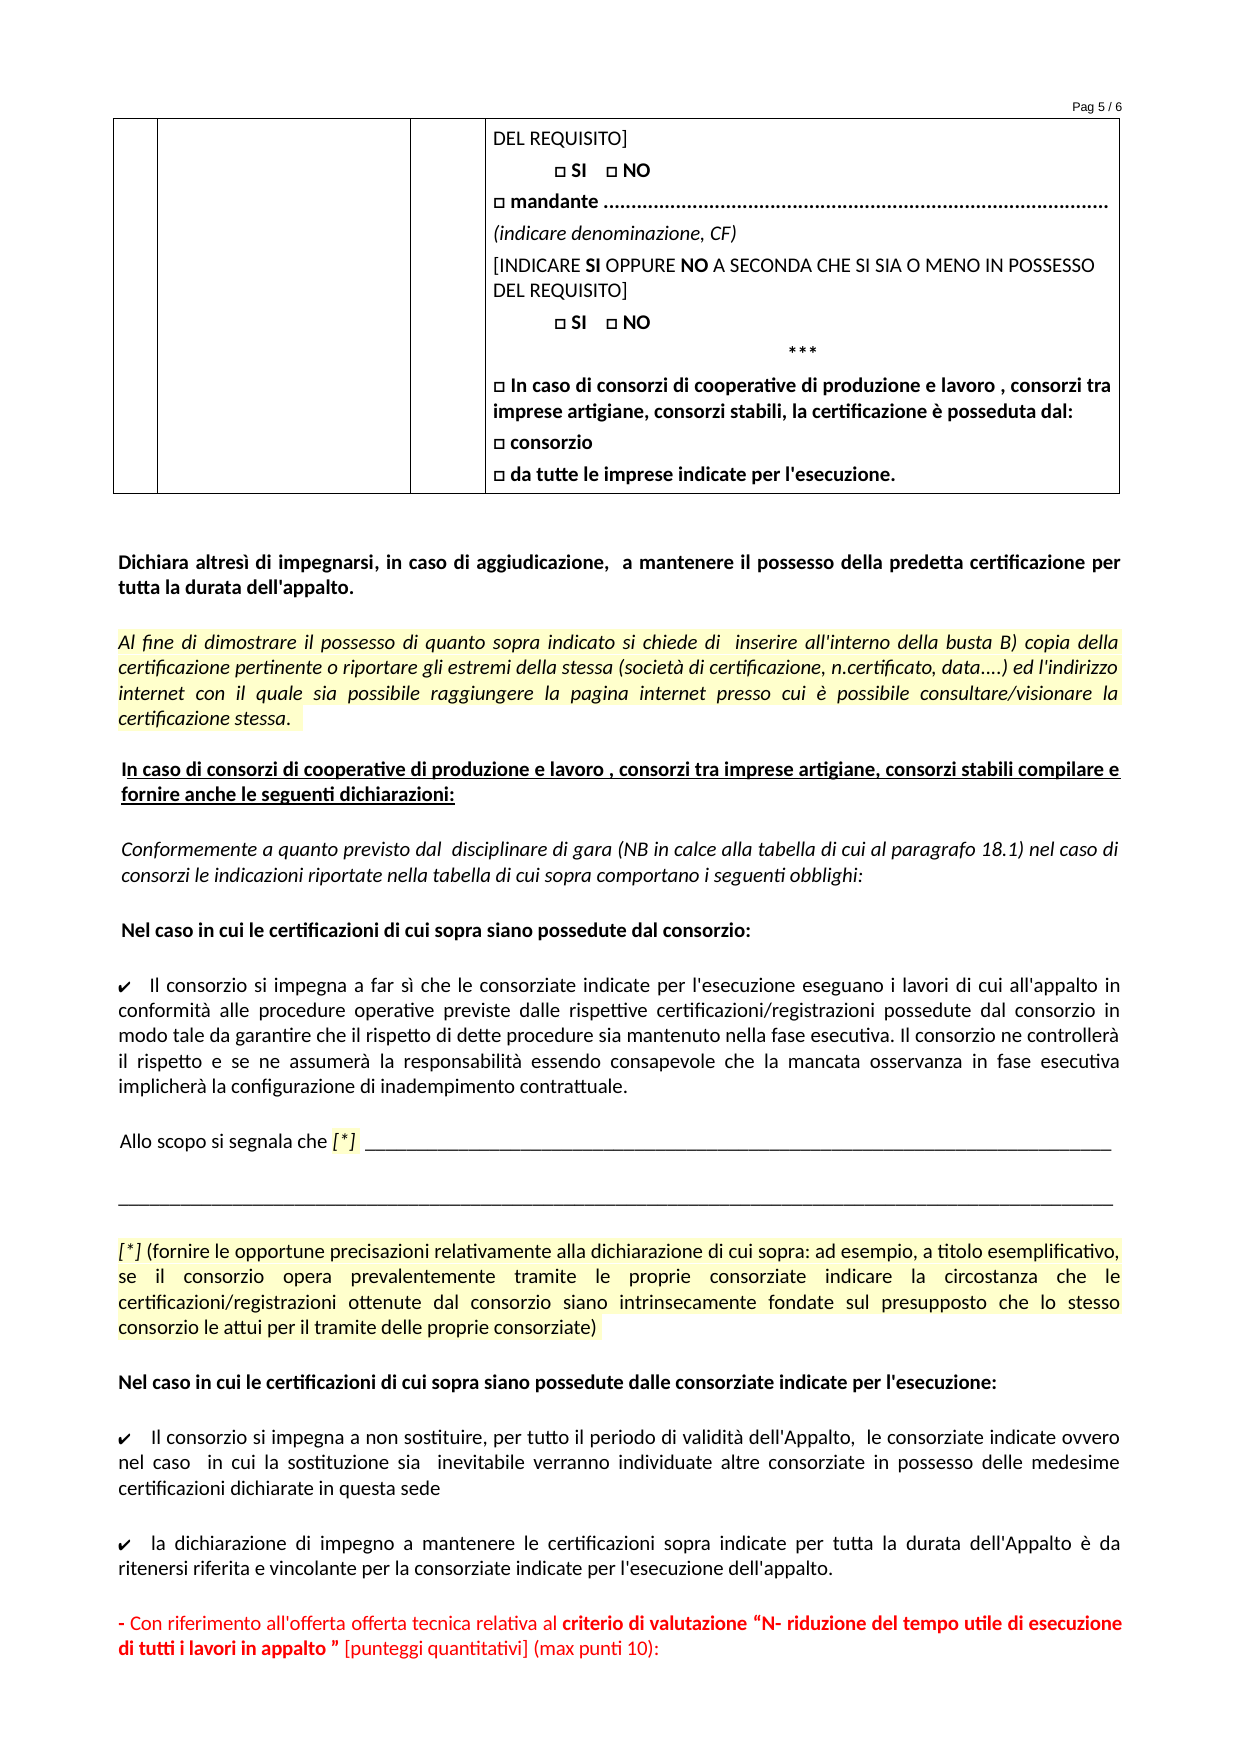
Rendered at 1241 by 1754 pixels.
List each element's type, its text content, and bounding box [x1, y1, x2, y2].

text - Con riferimento all'offerta offerta tecnica relativa al criterio di valutazione “N- riduzione del tempo utile di esecuzione di tutti i lavori in appalto ” [punteggi quantitativi] (max punti 10): [118, 1610, 1122, 1661]
list [*] (fornire le opportune precisazioni relativamente alla dichiarazione di cui sopra: ad esempio, a titolo esemplificativo, se il consorzio opera prevalentemente tramite le proprie consorziate indicare la circostanza che le certificazioni/registrazioni ottenute dal consorzio siano intrinsecamente fondate sul presupposto che lo stesso consorzio le attui per il tramite delle proprie consorziate) [118, 1238, 1122, 1340]
list Allo scopo si segnala che [*] ________________________________________________________________________ [117, 1128, 1122, 1154]
table_header [114, 119, 157, 493]
list la dichiarazione di impegno a mantenere le certificazioni sopra indicate per tutta la durata dell'Appalto è da ritenersi riferita e vincolante per la consorziate indicate per l'esecuzione dell'appalto. [118, 1530, 1122, 1581]
list Il consorzio si impegna a far sì che le consorziate indicate per l'esecuzione eseguano i lavori di cui all'appalto in conformità alle procedure operative previste dalle rispettive certificazioni/registrazioni possedute dal consorzio in modo tale da garantire che il rispetto di dette procedure sia mantenuto nella fase esecutiva. Il consorzio ne controllerà il rispetto e se ne assumerà la responsabilità essendo consapevole che la mancata osservanza in fase esecutiva implicherà la configurazione di inadempimento contrattuale. [118, 972, 1122, 1099]
table_header [158, 119, 410, 493]
table_header DEL REQUISITO] □ SI □ NO □ mandante ........................................................................................... (indicare denominazione, CF) [INDICARE SI OPPURE NO A SECONDA CHE SI SIA O MENO IN POSSESSO DEL REQUISITO] □ SI □ NO *** □ In caso di consorzi di cooperative di produzione e lavoro , consorzi tra imprese artigiane, consorzi stabili, la certificazione è posseduta dal: □ consorzio □ da tutte le imprese indicate per l'esecuzione. [486, 119, 1119, 493]
text Nel caso in cui le certificazioni di cui sopra siano possedute dalle consorziate indicate per l'esecuzione: [118, 1369, 1122, 1395]
text Nel caso in cui le certificazioni di cui sopra siano possedute dal consorzio: [121, 917, 1122, 942]
text In caso di consorzi di cooperative di produzione e lavoro , consorzi tra imprese artigiane, consorzi stabili compilare e fornire anche le seguenti dichiarazioni: [121, 756, 1122, 807]
text Conformemente a quanto previsto dal disciplinare di gara (NB in calce alla tabella di cui al paragrafo 18.1) nel caso di consorzi le indicazioni riportate nella tabella di cui sopra comportano i seguenti obblighi: [121, 837, 1122, 887]
table_header [411, 119, 485, 493]
list ________________________________________________________________________________________________ [118, 1183, 1122, 1209]
list Il consorzio si impegna a non sostituire, per tutto il periodo di validità dell'Appalto, le consorziate indicate ovvero nel caso in cui la sostituzione sia inevitabile verranno individuate altre consorziate in possesso delle medesime certificazioni dichiarate in questa sede [118, 1424, 1122, 1500]
text Dichiara altresì di impegnarsi, in caso di aggiudicazione, a mantenere il possesso della predetta certificazione per tutta la durata dell'appalto. [118, 549, 1122, 600]
text Al fine di dimostrare il possesso di quanto sopra indicato si chiede di inserire all'interno della busta B) copia della certificazione pertinente o riportare gli estremi della stessa (società di certificazione, n.certificato, data....) ed l'indirizzo internet con il quale sia possibile raggiungere la pagina internet presso cui è possibile consultare/visionare la certificazione stessa. [118, 629, 1122, 731]
